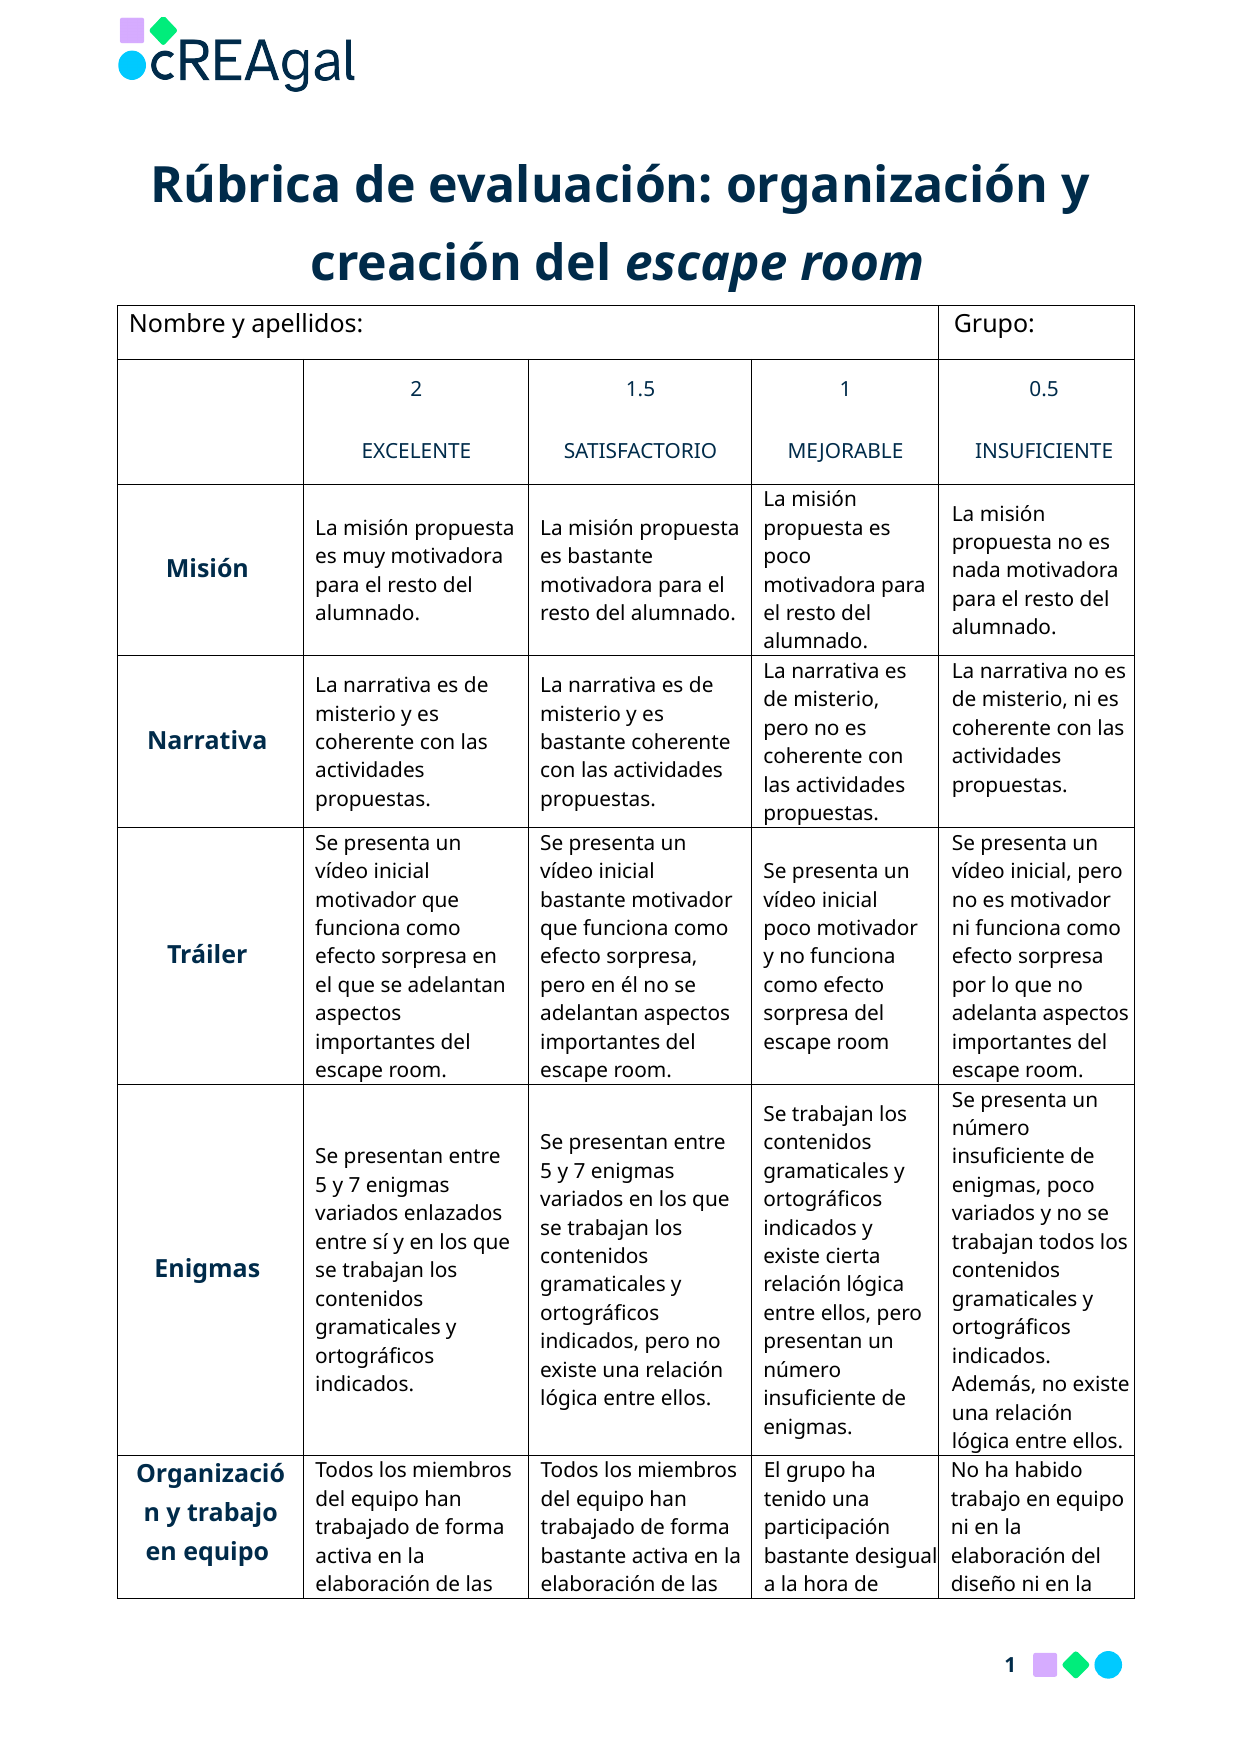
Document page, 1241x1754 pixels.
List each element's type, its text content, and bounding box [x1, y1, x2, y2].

picture [118, 17, 355, 92]
table_cell La misión propuesta no es nada motivadora para el resto del alumnado. [939, 485, 1134, 655]
table_cell La narrativa es de misterio, pero no es coherente con las actividades propuestas. [752, 656, 938, 827]
table_cell Se presentan entre 5 y 7 enigmas variados enlazados entre sí y en los que se trabajan los contenidos gramaticales y ortográficos indicados. [304, 1085, 528, 1454]
table_cell La narrativa no es de misterio, ni es coherente con las actividades propuestas. [939, 656, 1134, 827]
table_cell Se presenta un vídeo inicial poco motivador y no funciona como efecto sorpresa del escape room [752, 828, 938, 1084]
table_cell 1.5 SATISFACTORIO [529, 360, 751, 483]
table_header Nombre y apellidos: [118, 306, 938, 359]
table_cell La narrativa es de misterio y es bastante coherente con las actividades propuestas. [529, 656, 751, 827]
subtitle Rúbrica de evaluación: organización y creación del escape room [118, 148, 1122, 295]
table_cell [118, 360, 303, 483]
table_cell Organización y trabajo en equipo [118, 1456, 303, 1598]
table_cell 1 MEJORABLE [752, 360, 938, 483]
table_cell Se trabajan los contenidos gramaticales y ortográficos indicados y existe cierta relación lógica entre ellos, pero presentan un número insuficiente de enigmas. [752, 1085, 938, 1454]
table_cell La misión propuesta es poco motivadora para el resto del alumnado. [752, 485, 938, 655]
table_cell 0.5 INSUFICIENTE [939, 360, 1134, 483]
table_cell Se presenta un vídeo inicial, pero no es motivador ni funciona como efecto sorpresa por lo que no adelanta aspectos importantes del escape room. [939, 828, 1134, 1084]
table_cell Se presenta un vídeo inicial motivador que funciona como efecto sorpresa en el que se adelantan aspectos importantes del escape room. [304, 828, 528, 1084]
table_cell Tráiler [118, 828, 303, 1084]
table_cell Se presentan entre 5 y 7 enigmas variados en los que se trabajan los contenidos gramaticales y ortográficos indicados, pero no existe una relación lógica entre ellos. [529, 1085, 751, 1454]
table_cell El grupo ha tenido una participación bastante desigual a la hora de [752, 1456, 938, 1598]
table_cell No ha habido trabajo en equipo ni en la elaboración del diseño ni en la [939, 1456, 1134, 1598]
table_cell Todos los miembros del equipo han trabajado de forma bastante activa en la elaboración de las [529, 1456, 751, 1598]
table_cell Todos los miembros del equipo han trabajado de forma activa en la elaboración de las [304, 1456, 528, 1598]
table_cell La narrativa es de misterio y es coherente con las actividades propuestas. [304, 656, 528, 827]
table_cell Se presenta un vídeo inicial bastante motivador que funciona como efecto sorpresa, pero en él no se adelantan aspectos importantes del escape room. [529, 828, 751, 1084]
table_cell 2 EXCELENTE [304, 360, 528, 483]
table_cell Se presenta un número insuficiente de enigmas, poco variados y no se trabajan todos los contenidos gramaticales y ortográficos indicados. Además, no existe una relación lógica entre ellos. [939, 1085, 1134, 1454]
table_cell Misión [118, 485, 303, 655]
table_cell La misión propuesta es muy motivadora para el resto del alumnado. [304, 485, 528, 655]
table_cell Narrativa [118, 656, 303, 827]
table_cell Enigmas [118, 1085, 303, 1454]
table_cell La misión propuesta es bastante motivadora para el resto del alumnado. [529, 485, 751, 655]
table_header Grupo: [939, 306, 1134, 359]
